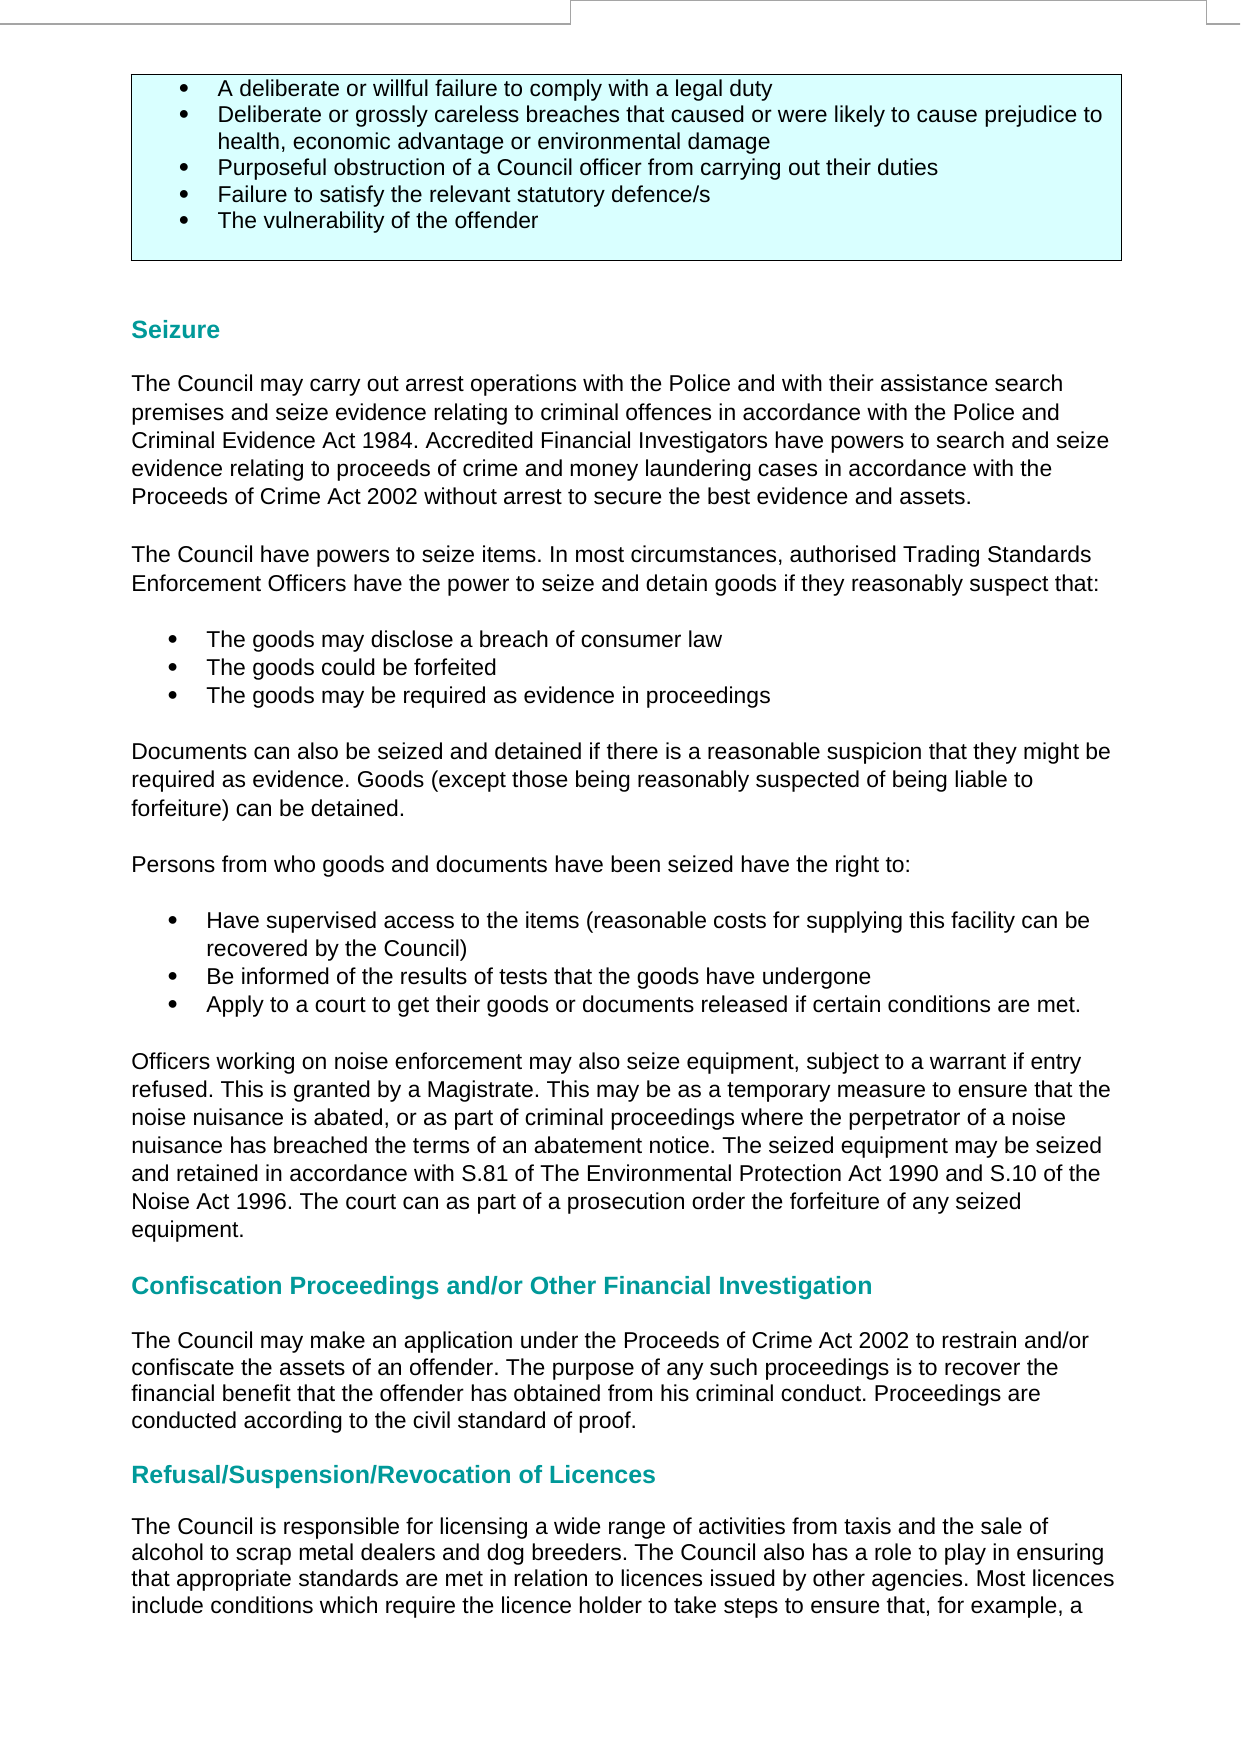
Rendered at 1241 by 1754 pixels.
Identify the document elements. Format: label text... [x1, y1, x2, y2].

list Apply to a court to get their goods or documents released if certain conditions are met. [169, 991, 1122, 1018]
text The Council have powers to seize items. In most circumstances, authorised Trading Standards Enforcement Officers have the power to seize and detain goods if they reasonably suspect that: [131, 539, 1122, 596]
list The goods may be required as evidence in proceedings [169, 682, 1122, 708]
subtitle Confiscation Proceedings and/or Other Financial Investigation [131, 1271, 1122, 1300]
text Persons from who goods and documents have been seized have the right to: [131, 851, 1122, 877]
list Have supervised access to the items (reasonable costs for supplying this facility can be recovered by the Council) [169, 907, 1122, 962]
list The goods could be forfeited [169, 654, 1122, 680]
text The Council may carry out arrest operations with the Police and with their assistance search premises and seize evidence relating to criminal offences in accordance with the Police and Criminal Evidence Act 1984. Accredited Financial Investigators have powers to search and seize evidence relating to proceeds of crime and money laundering cases in accordance with the Proceeds of Crime Act 2002 without arrest to secure the best evidence and assets. [131, 370, 1122, 509]
text The Council may make an application under the Proceeds of Crime Act 2002 to restrain and/or confiscate the assets of an offender. The purpose of any such proceedings is to recover the financial benefit that the offender has obtained from his criminal conduct. Proceedings are conducted according to the civil standard of proof. [131, 1327, 1122, 1433]
subtitle Seizure [131, 315, 1122, 344]
text The Council is responsible for licensing a wide range of activities from taxis and the sale of alcohol to scrap metal dealers and dog breeders. The Council also has a role to play in ensuring that appropriate standards are met in relation to licences issued by other agencies. Most licences include conditions which require the licence holder to take steps to ensure that, for example, a [131, 1513, 1122, 1618]
text Officers working on noise enforcement may also seize equipment, subject to a warrant if entry refused. This is granted by a Magistrate. This may be as a temporary measure to ensure that the noise nuisance is abated, or as part of criminal proceedings where the perpetrator of a noise nuisance has breached the terms of an abatement notice. The seized equipment may be seized and retained in accordance with S.81 of The Environmental Protection Act 1990 and S.10 of the Noise Act 1996. The court can as part of a prosecution order the forfeiture of any seized equipment. [131, 1048, 1122, 1243]
table_header Public Interest Test If the evidential test is satisfied, Managers and/or Prosecutors, must go onto consider whether the public interest test is satisfied to offer the offender a simple caution or to prosecute. Each case must be considered on its own facts and merits and usually the test would be applied after an investigation is complete or there is sufficient evidence to prove a prima facie offence. However, there will be some cases where a decision can be made at an early stage that an offender will not be cautioned or prosecuted in cases where the benefit amounts to a small amount or the mischief has taken place over a short period of time and any sentence awarded would be minimal. There may be occasions where the public interest test points are against prosecution, such as low value or minor offending. The Council will still consider in particular circumstances, whether a prosecution should go ahead and if applicable, let a court consider those factors when any sentence is passed. In order for the public interest test to be met, elements of the following criterion needs to apply: A. The seriousness of the contravention or breach. This takes account of: The detriment caused to others including the environment. For example, the level of nuisance, distress, injury caused or financial loss incurred Impact resulting from the breach upon the LBBs resources The risk of injury to the health of others. For example, where conditions are so unsafe an accident is likely to happen at any time The number of people that were or could have been affected by the breach The degree of culpability, such as negligence or willful intent that appears to be involved in committing the breach The accumulation or repetition of less serious offences Failure to comply with a statutory notice within the timescale given Financial loss to others as a result of the breach B. The likelihood of achieving compliance if prosecution is not pursued. This will take into account the following factors which are not exhaustive and will depend on the facts of each case: The level of compliance received from the person in the past The person's ability to comply. For example. Their level of understanding may not be sufficient to enable them to comply The lack of willingness of the person to comply with any action proposed by the council C. Other factors which takes account of: Persistently disregarding warnings that involve a potentially serious breach Failure to comply with a statutory notice Seriously endangering the health, safety or well-being of others e.g. where it caused or could have caused a serious injury or illness Where applicable, the views of the victim regarding the impact the offence has had and the level of the victim’s vulnerability A deliberate or willful failure to comply with a legal duty Deliberate or grossly careless breaches that caused or were likely to cause prejudice to health, economic advantage or environmental damage Purposeful obstruction of a Council officer from carrying out their duties Failure to satisfy the relevant statutory defence/s The vulnerability of the offender [132, 75, 1121, 260]
subtitle Refusal/Suspension/Revocation of Licences [131, 1460, 1122, 1489]
text Documents can also be seized and detained if there is a reasonable suspicion that they might be required as evidence. Goods (except those being reasonably suspected of being liable to forfeiture) can be detained. [131, 738, 1122, 821]
list The goods may disclose a breach of consumer law [169, 626, 1122, 652]
list Be informed of the results of tests that the goods have undergone [169, 963, 1122, 990]
